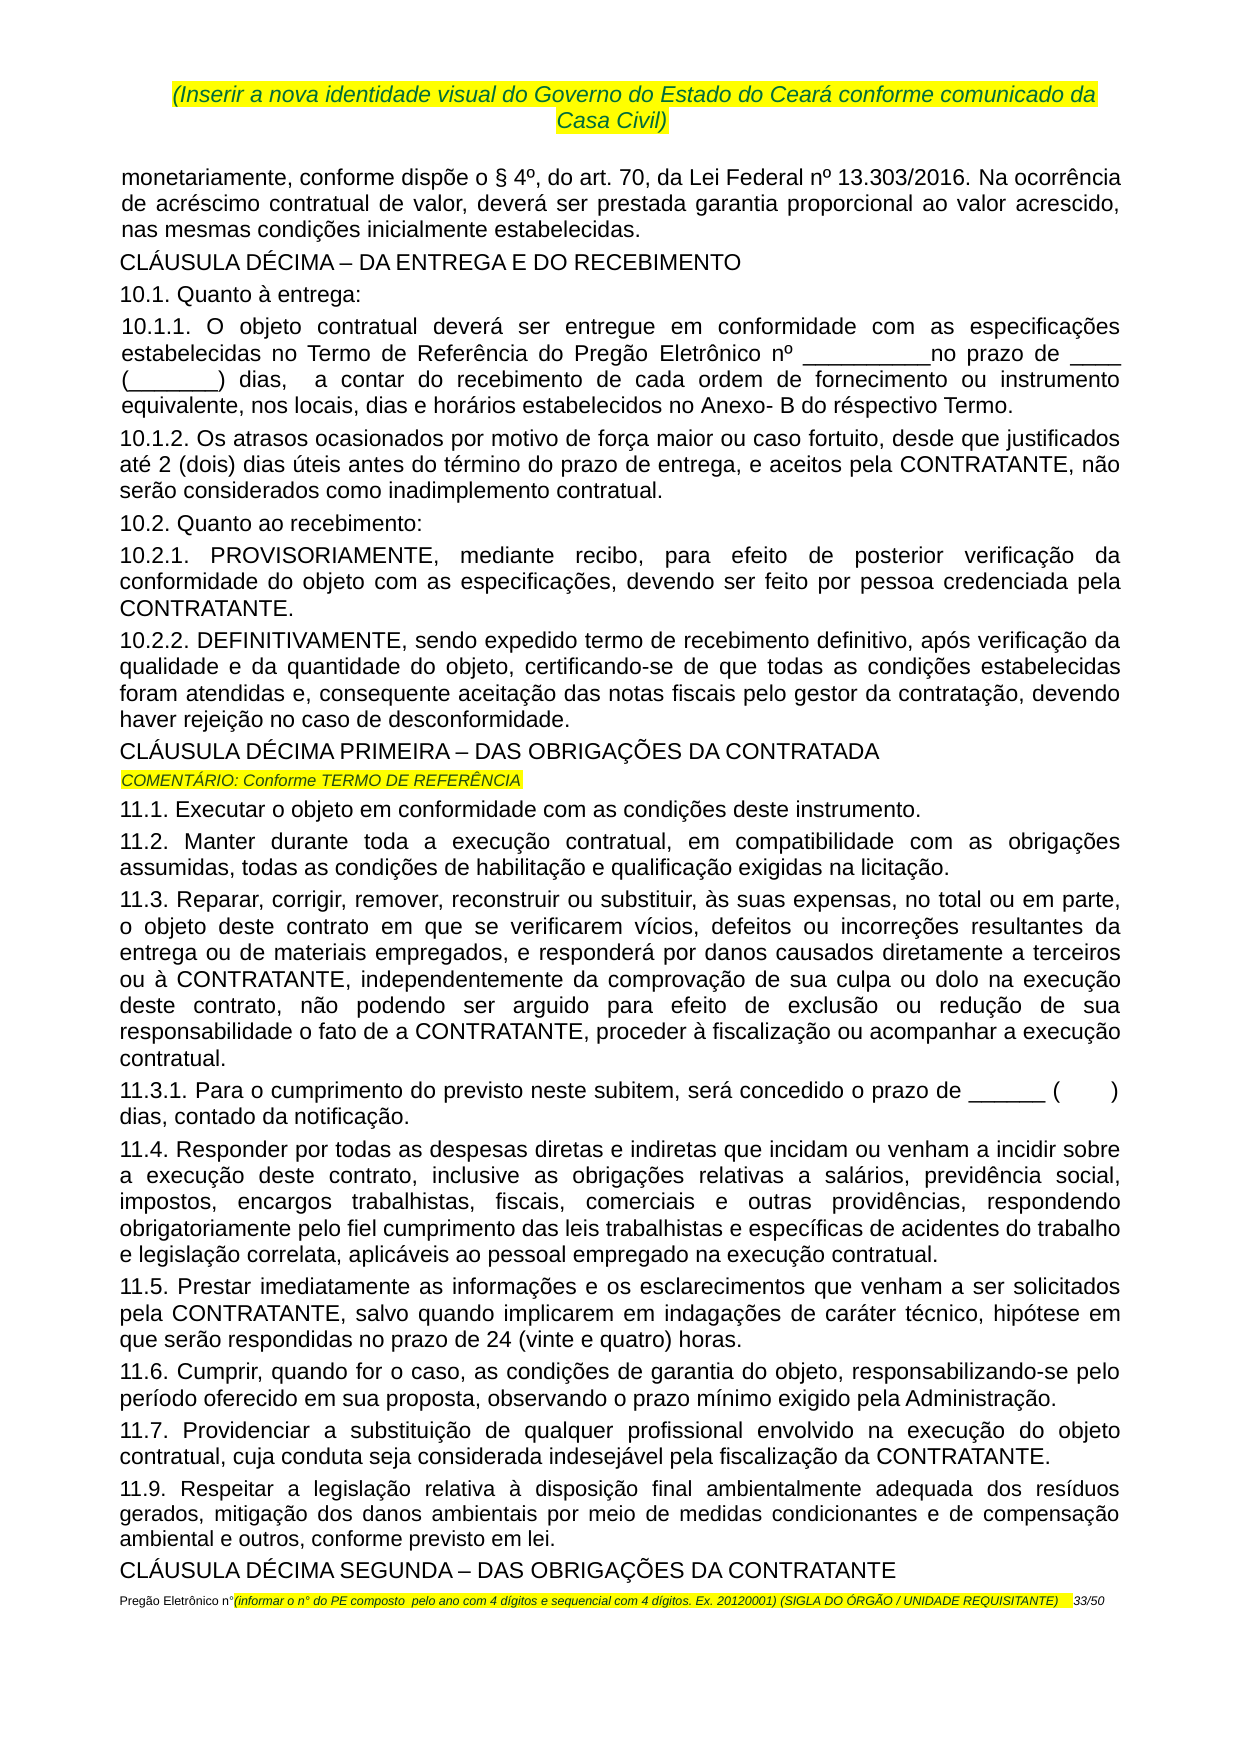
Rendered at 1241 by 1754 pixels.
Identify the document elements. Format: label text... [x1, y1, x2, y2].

text 10.2. Quanto ao recebimento: [119, 509, 1121, 536]
text CLÁUSULA DÉCIMA PRIMEIRA – DAS OBRIGAÇÕES DA CONTRATADA [119, 738, 1121, 764]
text 11.9. Respeitar a legislação relativa à disposição final ambientalmente adequada dos resíduos gerados, mitigação dos danos ambientais por meio de medidas condicionantes e de compensação ambiental e outros, conforme previsto em lei. [119, 1476, 1121, 1551]
text 11.6. Cumprir, quando for o caso, as condições de garantia do objeto, responsabilizando-se pelo período oferecido em sua proposta, observando o prazo mínimo exigido pela Administração. [119, 1358, 1121, 1411]
text 10.2.1. PROVISORIAMENTE, mediante recibo, para efeito de posterior verificação da conformidade do objeto com as especificações, devendo ser feito por pessoa credenciada pela CONTRATANTE. [119, 542, 1121, 621]
text 10.1.1. O objeto contratual deverá ser entregue em conformidade com as especificações estabelecidas no Termo de Referência do Pregão Eletrônico nº __________no prazo de ____ (_______) dias, a contar do recebimento de cada ordem de fornecimento ou instrumento equivalente, nos locais, dias e horários estabelecidos no Anexo- B do réspectivo Termo. [121, 313, 1121, 418]
text 11.7. Providenciar a substituição de qualquer profissional envolvido na execução do objeto contratual, cuja conduta seja considerada indesejável pela fiscalização da CONTRATANTE. [119, 1417, 1121, 1469]
text 11.2. Manter durante toda a execução contratual, em compatibilidade com as obrigações assumidas, todas as condições de habilitação e qualificação exigidas na licitação. [119, 828, 1121, 881]
text CLÁUSULA DÉCIMA – DA ENTREGA E DO RECEBIMENTO [119, 248, 1121, 275]
text CLÁUSULA DÉCIMA SEGUNDA – DAS OBRIGAÇÕES DA CONTRATANTE [119, 1557, 1121, 1583]
text 11.3. Reparar, corrigir, remover, reconstruir ou substituir, às suas expensas, no total ou em parte, o objeto deste contrato em que se verificarem vícios, defeitos ou incorreções resultantes da entrega ou de materiais empregados, e responderá por danos causados diretamente a terceiros ou à CONTRATANTE, independentemente da comprovação de sua culpa ou dolo na execução deste contrato, não podendo ser arguido para efeito de exclusão ou redução de sua responsabilidade o fato de a CONTRATANTE, proceder à fiscalização ou acompanhar a execução contratual. [119, 886, 1121, 1071]
text 11.1. Executar o objeto em conformidade com as condições deste instrumento. [119, 796, 1121, 822]
text COMENTÁRIO: Conforme TERMO DE REFERÊNCIA [121, 770, 1121, 789]
text 10.1. Quanto à entrega: [119, 281, 1121, 307]
text 10.1.2. Os atrasos ocasionados por motivo de força maior ou caso fortuito, desde que justificados até 2 (dois) dias úteis antes do término do prazo de entrega, e aceitos pela CONTRATANTE, não serão considerados como inadimplemento contratual. [119, 424, 1121, 503]
text 11.4. Responder por todas as despesas diretas e indiretas que incidam ou venham a incidir sobre a execução deste contrato, inclusive as obrigações relativas a salários, previdência social, impostos, encargos trabalhistas, fiscais, comerciais e outras providências, respondendo obrigatoriamente pelo fiel cumprimento das leis trabalhistas e específicas de acidentes do trabalho e legislação correlata, aplicáveis ao pessoal empregado na execução contratual. [119, 1136, 1121, 1267]
text 10.2.2. DEFINITIVAMENTE, sendo expedido termo de recebimento definitivo, após verificação da qualidade e da quantidade do objeto, certificando-se de que todas as condições estabelecidas foram atendidas e, consequente aceitação das notas fiscais pelo gestor da contratação, devendo haver rejeição no caso de desconformidade. [119, 627, 1121, 732]
text 11.3.1. Para o cumprimento do previsto neste subitem, será concedido o prazo de ______ ( ) dias, contado da notificação. [119, 1077, 1121, 1129]
text monetariamente, conforme dispõe o § 4º, do art. 70, da Lei Federal nº 13.303/2016. Na ocorrência de acréscimo contratual de valor, deverá ser prestada garantia proporcional ao valor acrescido, nas mesmas condições inicialmente estabelecidas. [121, 163, 1121, 243]
text 11.5. Prestar imediatamente as informações e os esclarecimentos que venham a ser solicitados pela CONTRATANTE, salvo quando implicarem em indagações de caráter técnico, hipótese em que serão respondidas no prazo de 24 (vinte e quatro) horas. [119, 1273, 1121, 1352]
